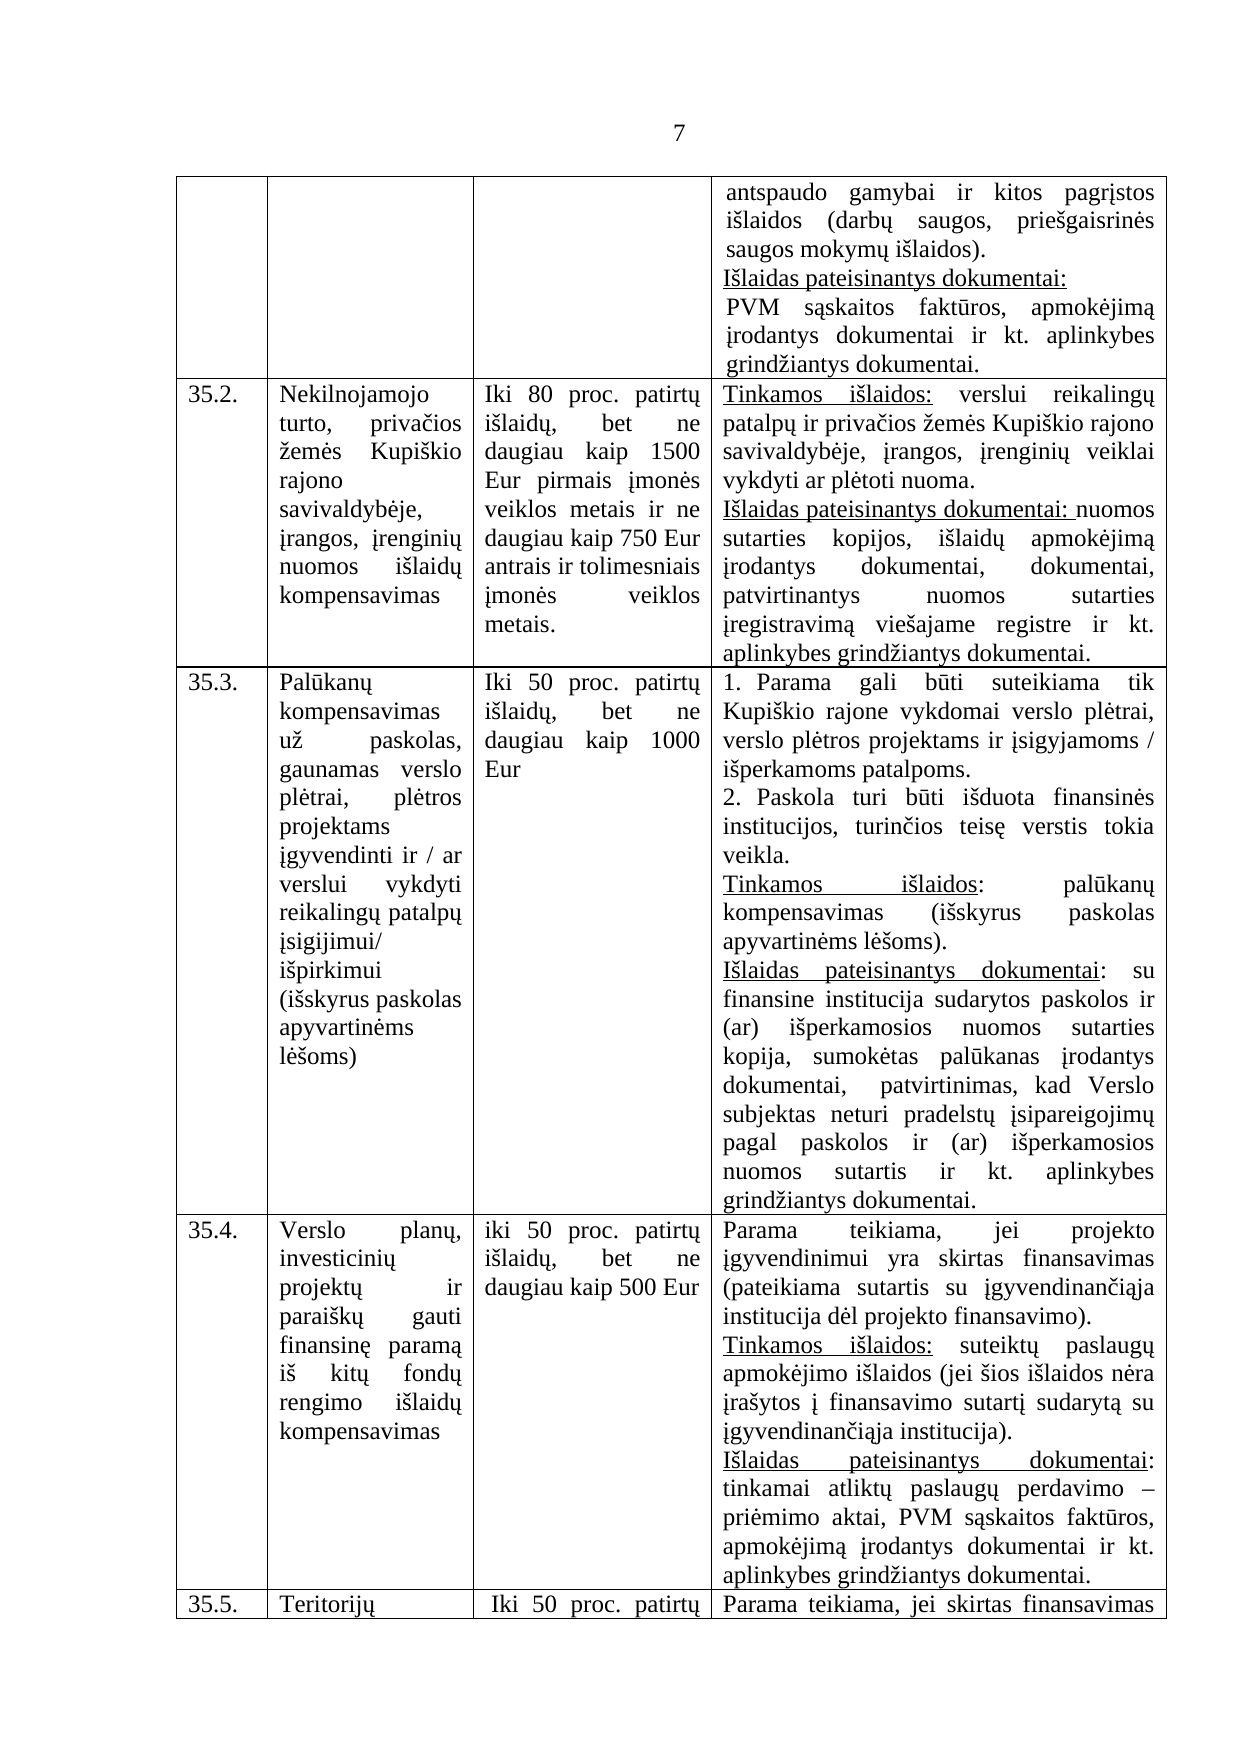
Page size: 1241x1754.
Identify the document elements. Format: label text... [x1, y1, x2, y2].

table_cell Tinkamos išlaidos: verslui reikalingų patalpų ir privačios žemės Kupiškio rajono savivaldybėje, įrangos, įrenginių veiklai vykdyti ar plėtoti nuoma. Išlaidas pateisinantys dokumentai: nuomos sutarties kopijos, išlaidų apmokėjimą įrodantys dokumentai, dokumentai, patvirtinantys nuomos sutarties įregistravimą viešajame registre ir kt. aplinkybes grindžiantys dokumentai. [712, 379, 1166, 666]
table_cell Iki 50 proc. patirtų išlaidų, bet ne daugiau kaip 1000 Eur [474, 668, 711, 1214]
table_cell Teritorijų [268, 1590, 473, 1618]
table_cell Nekilnojamojo turto, privačios žemės Kupiškio rajono savivaldybėje, įrangos, įrenginių nuomos išlaidų kompensavimas [268, 379, 473, 666]
table_cell antspaudo gamybai ir kitos pagrįstos išlaidos (darbų saugos, priešgaisrinės saugos mokymų išlaidos). Išlaidas pateisinantys dokumentai: PVM sąskaitos faktūros, apmokėjimą įrodantys dokumentai ir kt. aplinkybes grindžiantys dokumentai. [712, 177, 1166, 378]
table_cell iki 50 proc. patirtų išlaidų, bet ne daugiau kaip 500 Eur [474, 1215, 711, 1588]
table_cell Iki 50 proc. patirtų [474, 1590, 711, 1618]
table_cell [177, 177, 267, 378]
table_cell Verslo planų, investicinių projektų ir paraiškų gauti finansinę paramą iš kitų fondų rengimo išlaidų kompensavimas [268, 1215, 473, 1588]
table_cell 35.3. [177, 668, 267, 1214]
table_cell 35.2. [177, 379, 267, 666]
table_cell 35.4. [177, 1215, 267, 1588]
table_cell Parama teikiama, jei skirtas finansavimas [712, 1590, 1166, 1618]
table_cell Iki 80 proc. patirtų išlaidų, bet ne daugiau kaip 1500 Eur pirmais įmonės veiklos metais ir ne daugiau kaip 750 Eur antrais ir tolimesniais įmonės veiklos metais. [474, 379, 711, 666]
table_cell [474, 177, 711, 378]
table_cell 1. Parama gali būti suteikiama tik Kupiškio rajone vykdomai verslo plėtrai, verslo plėtros projektams ir įsigyjamoms / išperkamoms patalpoms. 2. Paskola turi būti išduota finansinės institucijos, turinčios teisę verstis tokia veikla. Tinkamos išlaidos: palūkanų kompensavimas (išskyrus paskolas apyvartinėms lėšoms). Išlaidas pateisinantys dokumentai: su finansine institucija sudarytos paskolos ir (ar) išperkamosios nuomos sutarties kopija, sumokėtas palūkanas įrodantys dokumentai, patvirtinimas, kad Verslo subjektas neturi pradelstų įsipareigojimų pagal paskolos ir (ar) išperkamosios nuomos sutartis ir kt. aplinkybes grindžiantys dokumentai. [712, 668, 1166, 1214]
table_cell Parama teikiama, jei projekto įgyvendinimui yra skirtas finansavimas (pateikiama sutartis su įgyvendinančiąja institucija dėl projekto finansavimo). Tinkamos išlaidos: suteiktų paslaugų apmokėjimo išlaidos (jei šios išlaidos nėra įrašytos į finansavimo sutartį sudarytą su įgyvendinančiąja institucija). Išlaidas pateisinantys dokumentai: tinkamai atliktų paslaugų perdavimo – priėmimo aktai, PVM sąskaitos faktūros, apmokėjimą įrodantys dokumentai ir kt. aplinkybes grindžiantys dokumentai. [712, 1215, 1166, 1588]
table_cell Palūkanų kompensavimas už paskolas, gaunamas verslo plėtrai, plėtros projektams įgyvendinti ir / ar verslui vykdyti reikalingų patalpų įsigijimui/ išpirkimui (išskyrus paskolas apyvartinėms lėšoms) [268, 668, 473, 1214]
table_cell [268, 177, 473, 378]
table_cell 35.5. [177, 1590, 267, 1618]
